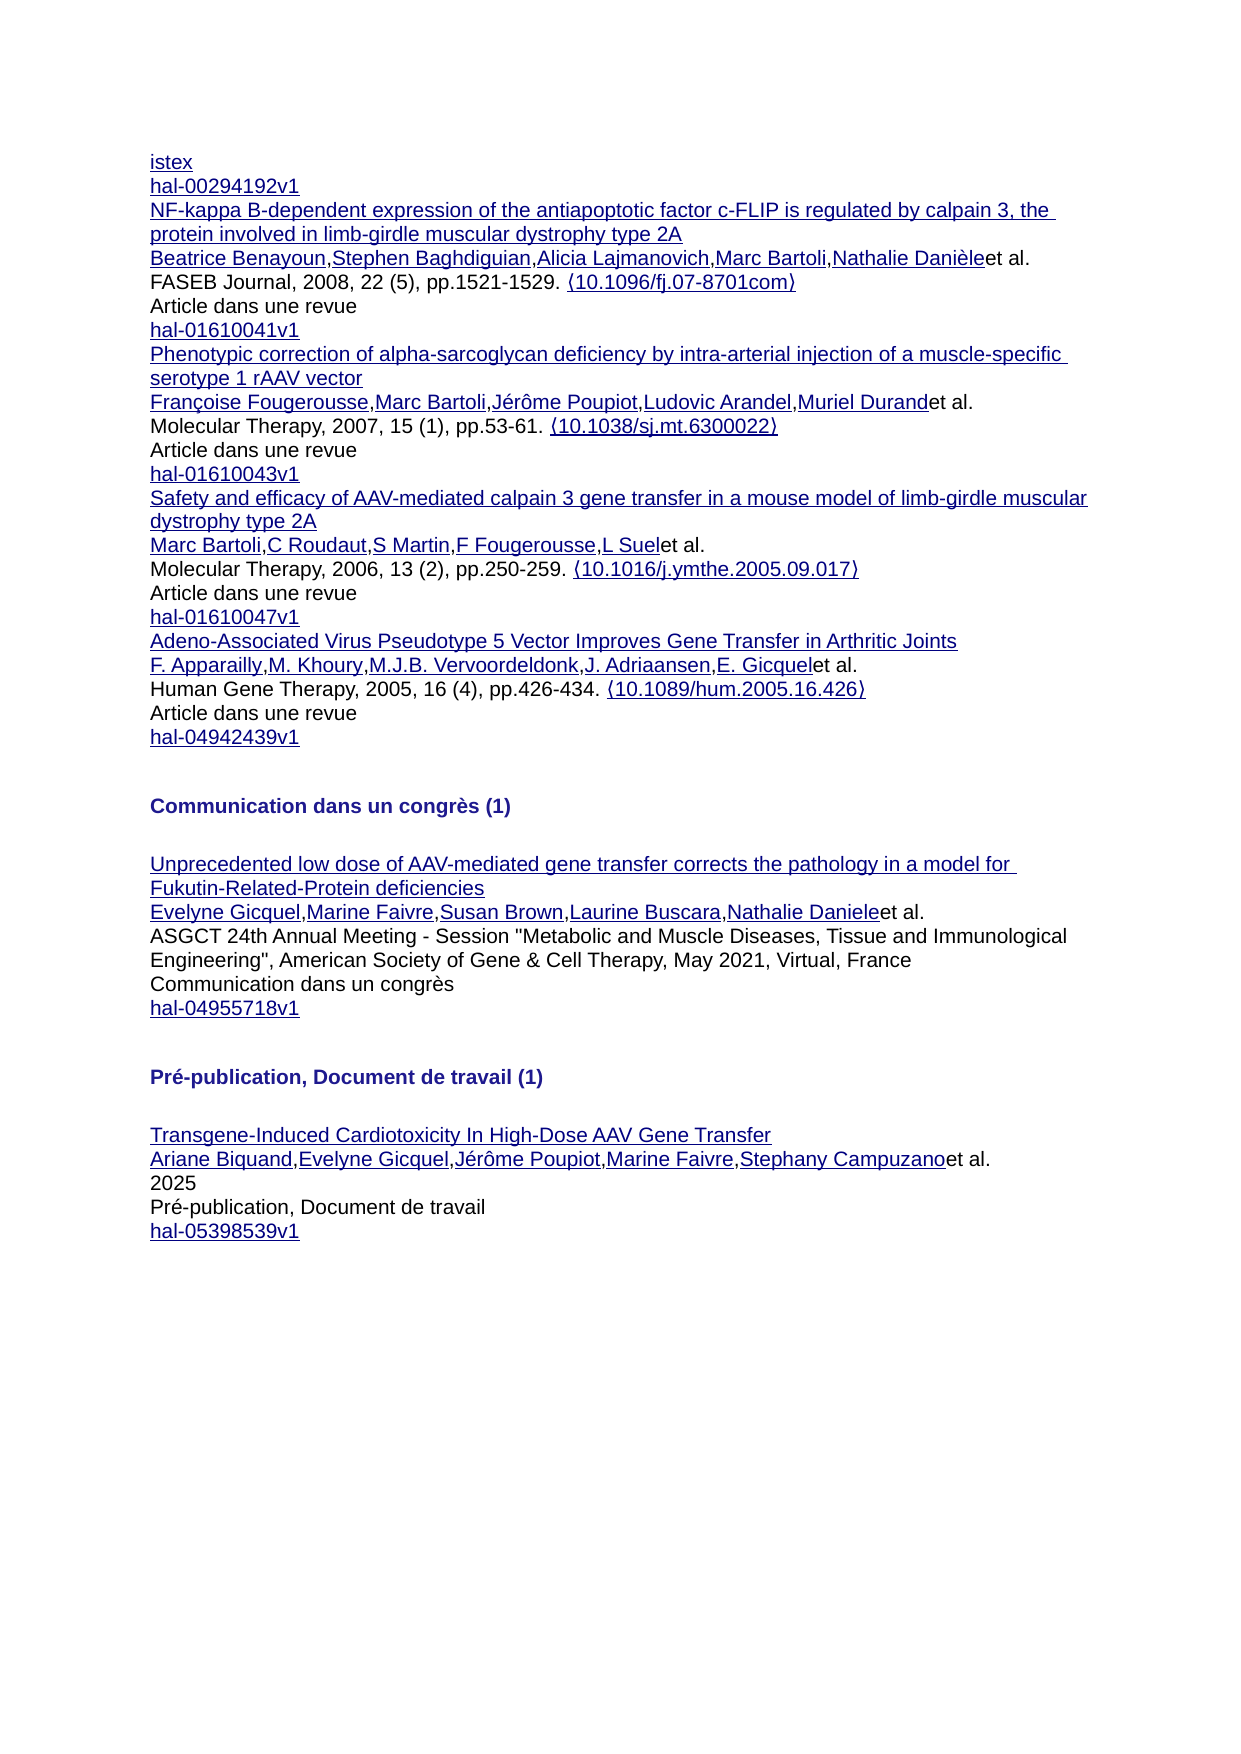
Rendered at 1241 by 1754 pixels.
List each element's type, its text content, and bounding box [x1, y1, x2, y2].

table_cell NF-kappa B-dependent expression of the antiapoptotic factor c-FLIP is regulated by calpain 3, the protein involved in limb-girdle muscular dystrophy type 2A Beatrice Benayoun,Stephen Baghdiguian,Alicia Lajmanovich,Marc Bartoli,Nathalie Danièleet al. FASEB Journal, 2008, 22 (5), pp.1521-1529. ⟨10.1096/fj.07-8701com⟩ Article dans une revue hal-01610041v1 [150, 198, 1090, 342]
subtitle Communication dans un congrès (1) [150, 794, 1090, 818]
subtitle Pré-publication, Document de travail (1) [150, 1064, 1090, 1088]
table_cell Safety and efficacy of AAV-mediated calpain 3 gene transfer in a mouse model of limb-girdle muscular dystrophy type 2A Marc Bartoli,C Roudaut,S Martin,F Fougerousse,L Suelet al. Molecular Therapy, 2006, 13 (2), pp.250-259. ⟨10.1016/j.ymthe.2005.09.017⟩ Article dans une revue hal-01610047v1 [150, 485, 1090, 629]
table_header Unprecedented low dose of AAV-mediated gene transfer corrects the pathology in a model for Fukutin-Related-Protein deficiencies Evelyne Gicquel,Marine Faivre,Susan Brown,Laurine Buscara,Nathalie Danieleet al. ASGCT 24th Annual Meeting - Session "Metabolic and Muscle Diseases, Tissue and Immunological Engineering", American Society of Gene & Cell Therapy, May 2021, Virtual, France Communication dans un congrès hal-04955718v1 [150, 852, 1090, 1020]
table_cell istex hal-00294192v1 [150, 150, 1090, 198]
table_cell Phenotypic correction of alpha-sarcoglycan deficiency by intra-arterial injection of a muscle-specific serotype 1 rAAV vector Françoise Fougerousse,Marc Bartoli,Jérôme Poupiot,Ludovic Arandel,Muriel Durandet al. Molecular Therapy, 2007, 15 (1), pp.53-61. ⟨10.1038/sj.mt.6300022⟩ Article dans une revue hal-01610043v1 [150, 342, 1090, 485]
table_header Transgene-Induced Cardiotoxicity In High-Dose AAV Gene Transfer Ariane Biquand,Evelyne Gicquel,Jérôme Poupiot,Marine Faivre,Stephany Campuzanoet al. 2025 Pré-publication, Document de travail hal-05398539v1 [150, 1123, 1090, 1243]
table_cell Adeno-Associated Virus Pseudotype 5 Vector Improves Gene Transfer in Arthritic Joints F. Apparailly,M. Khoury,M.J.B. Vervoordeldonk,J. Adriaansen,E. Gicquelet al. Human Gene Therapy, 2005, 16 (4), pp.426-434. ⟨10.1089/hum.2005.16.426⟩ Article dans une revue hal-04942439v1 [150, 629, 1090, 749]
